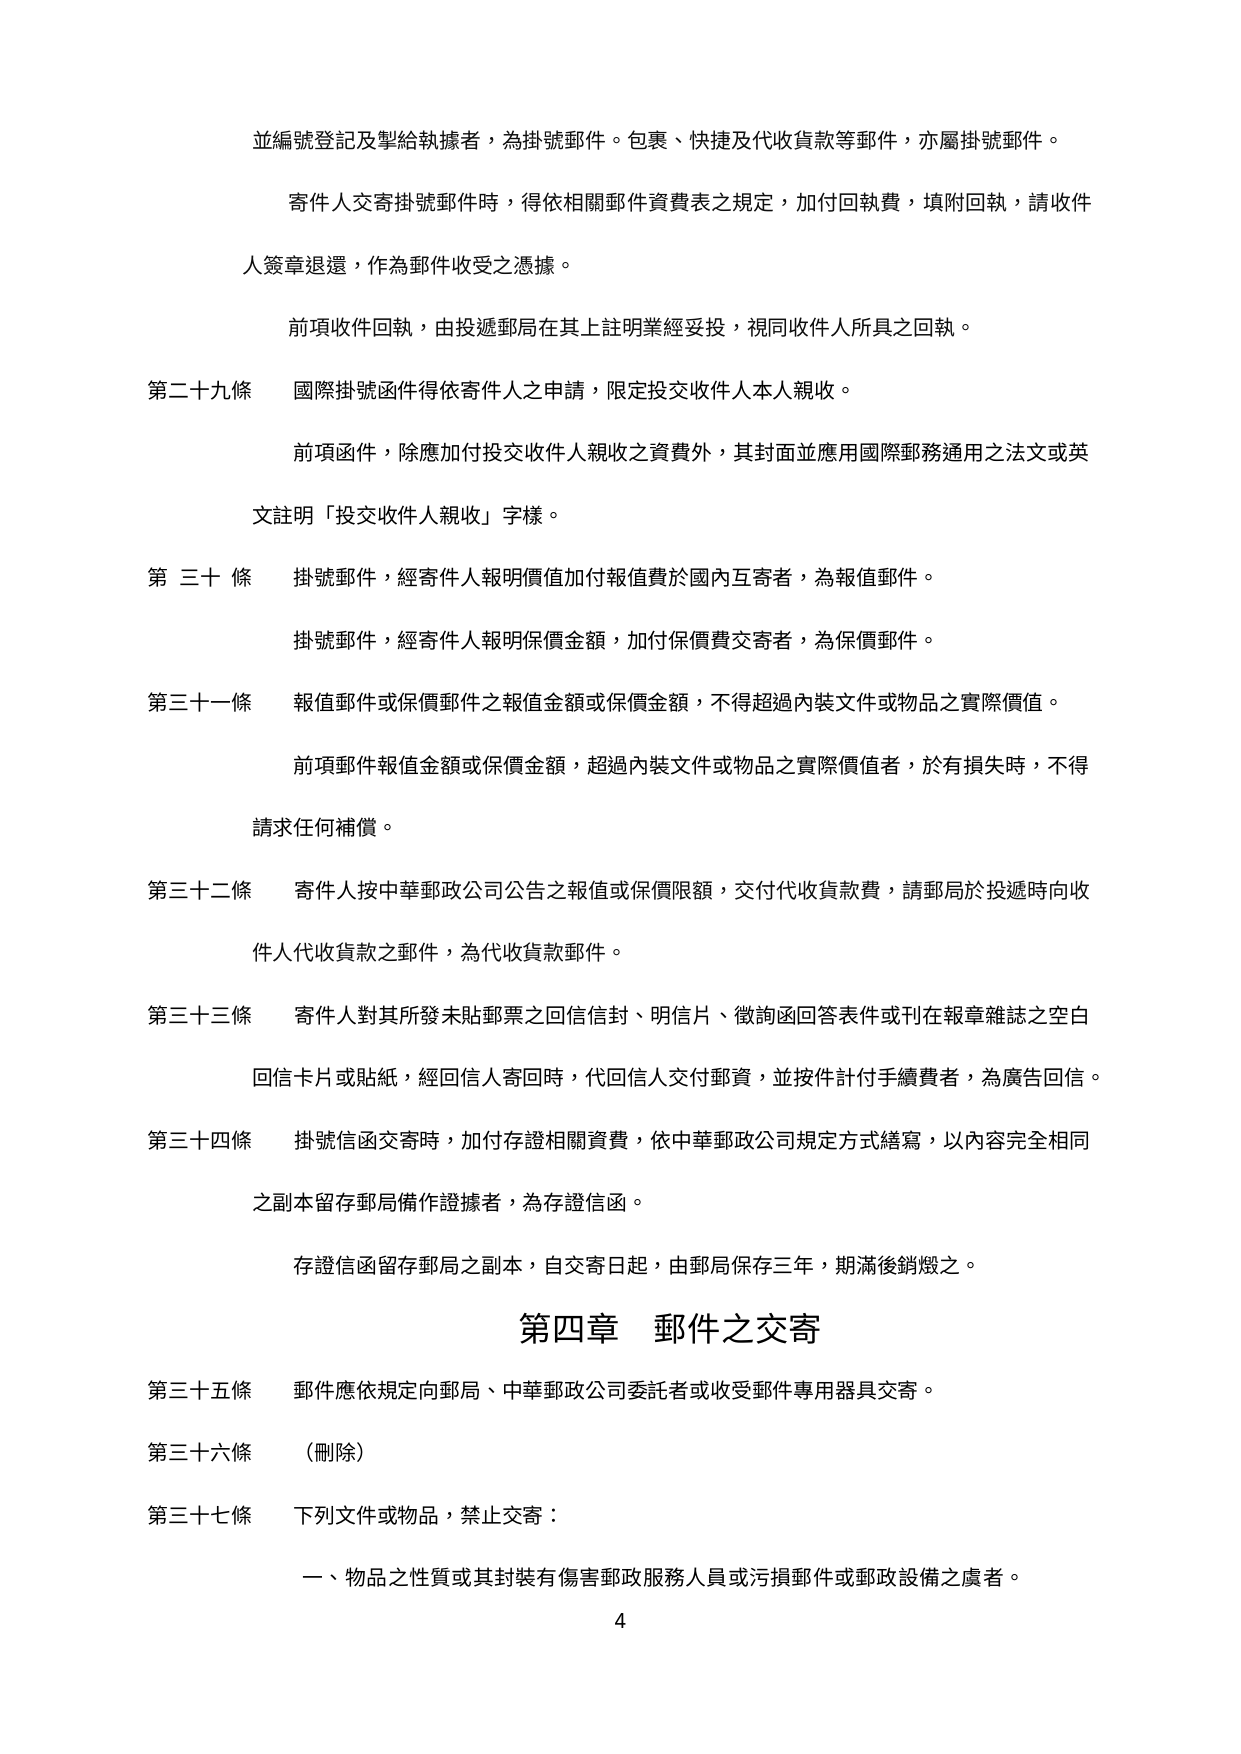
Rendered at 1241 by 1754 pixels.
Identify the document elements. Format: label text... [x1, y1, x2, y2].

text 第四章 郵件之交寄 [248, 1285, 1092, 1347]
text 第三十一條 報值郵件或保價郵件之報值金額或保價金額，不得超過內裝文件或物品之實際價值。 [148, 660, 1092, 722]
text 第三十五條 郵件應依規定向郵局、中華郵政公司委託者或收受郵件專用器具交寄。 [148, 1347, 1092, 1410]
text 掛號郵件，經寄件人報明保價金額，加付保價費交寄者，為保價郵件。 [148, 597, 1092, 660]
text 第三十二條 寄件人按中華郵政公司公告之報值或保價限額，交付代收貨款費，請郵局於投遞時向收件人代收貨款之郵件，為代收貨款郵件。 [148, 847, 1092, 972]
text 第 三十 條 掛號郵件，經寄件人報明價值加付報值費於國內互寄者，為報值郵件。 [148, 535, 1092, 597]
text 存證信函留存郵局之副本，自交寄日起，由郵局保存三年，期滿後銷燬之。 [148, 1222, 1092, 1285]
text 前項郵件報值金額或保價金額，超過內裝文件或物品之實際價值者，於有損失時，不得請求任何補償。 [148, 722, 1092, 847]
text 前項函件，除應加付投交收件人親收之資費外，其封面並應用國際郵務通用之法文或英文註明「投交收件人親收」字樣。 [148, 410, 1092, 535]
text 第三十六條 （刪除） [148, 1410, 1092, 1472]
text 第三十七條 下列文件或物品，禁止交寄： [148, 1472, 1092, 1535]
text 寄件人交寄掛號郵件時，得依相關郵件資費表之規定，加付回執費，填附回執，請收件人簽章退還，作為郵件收受之憑據。 [243, 160, 1092, 285]
text 前項收件回執，由投遞郵局在其上註明業經妥投，視同收件人所具之回執。 [243, 285, 1092, 347]
text 第三十三條 寄件人對其所發未貼郵票之回信信封、明信片、徵詢函回答表件或刊在報章雜誌之空白回信卡片或貼紙，經回信人寄回時，代回信人交付郵資，並按件計付手續費者，為廣告回信。 [148, 972, 1092, 1097]
text 一、 物品之性質或其封裝有傷害郵政服務人員或污損郵件或郵政設備之虞者。 [302, 1535, 1092, 1597]
text 第二十九條 國際掛號函件得依寄件人之申請，限定投交收件人本人親收。 [148, 347, 1092, 410]
text 第三十四條 掛號信函交寄時，加付存證相關資費，依中華郵政公司規定方式繕寫，以內容完全相同之副本留存郵局備作證據者，為存證信函。 [148, 1097, 1092, 1222]
text 並編號登記及掣給執據者，為掛號郵件。包裹、快捷及代收貨款等郵件，亦屬掛號郵件。 [148, 97, 1092, 160]
